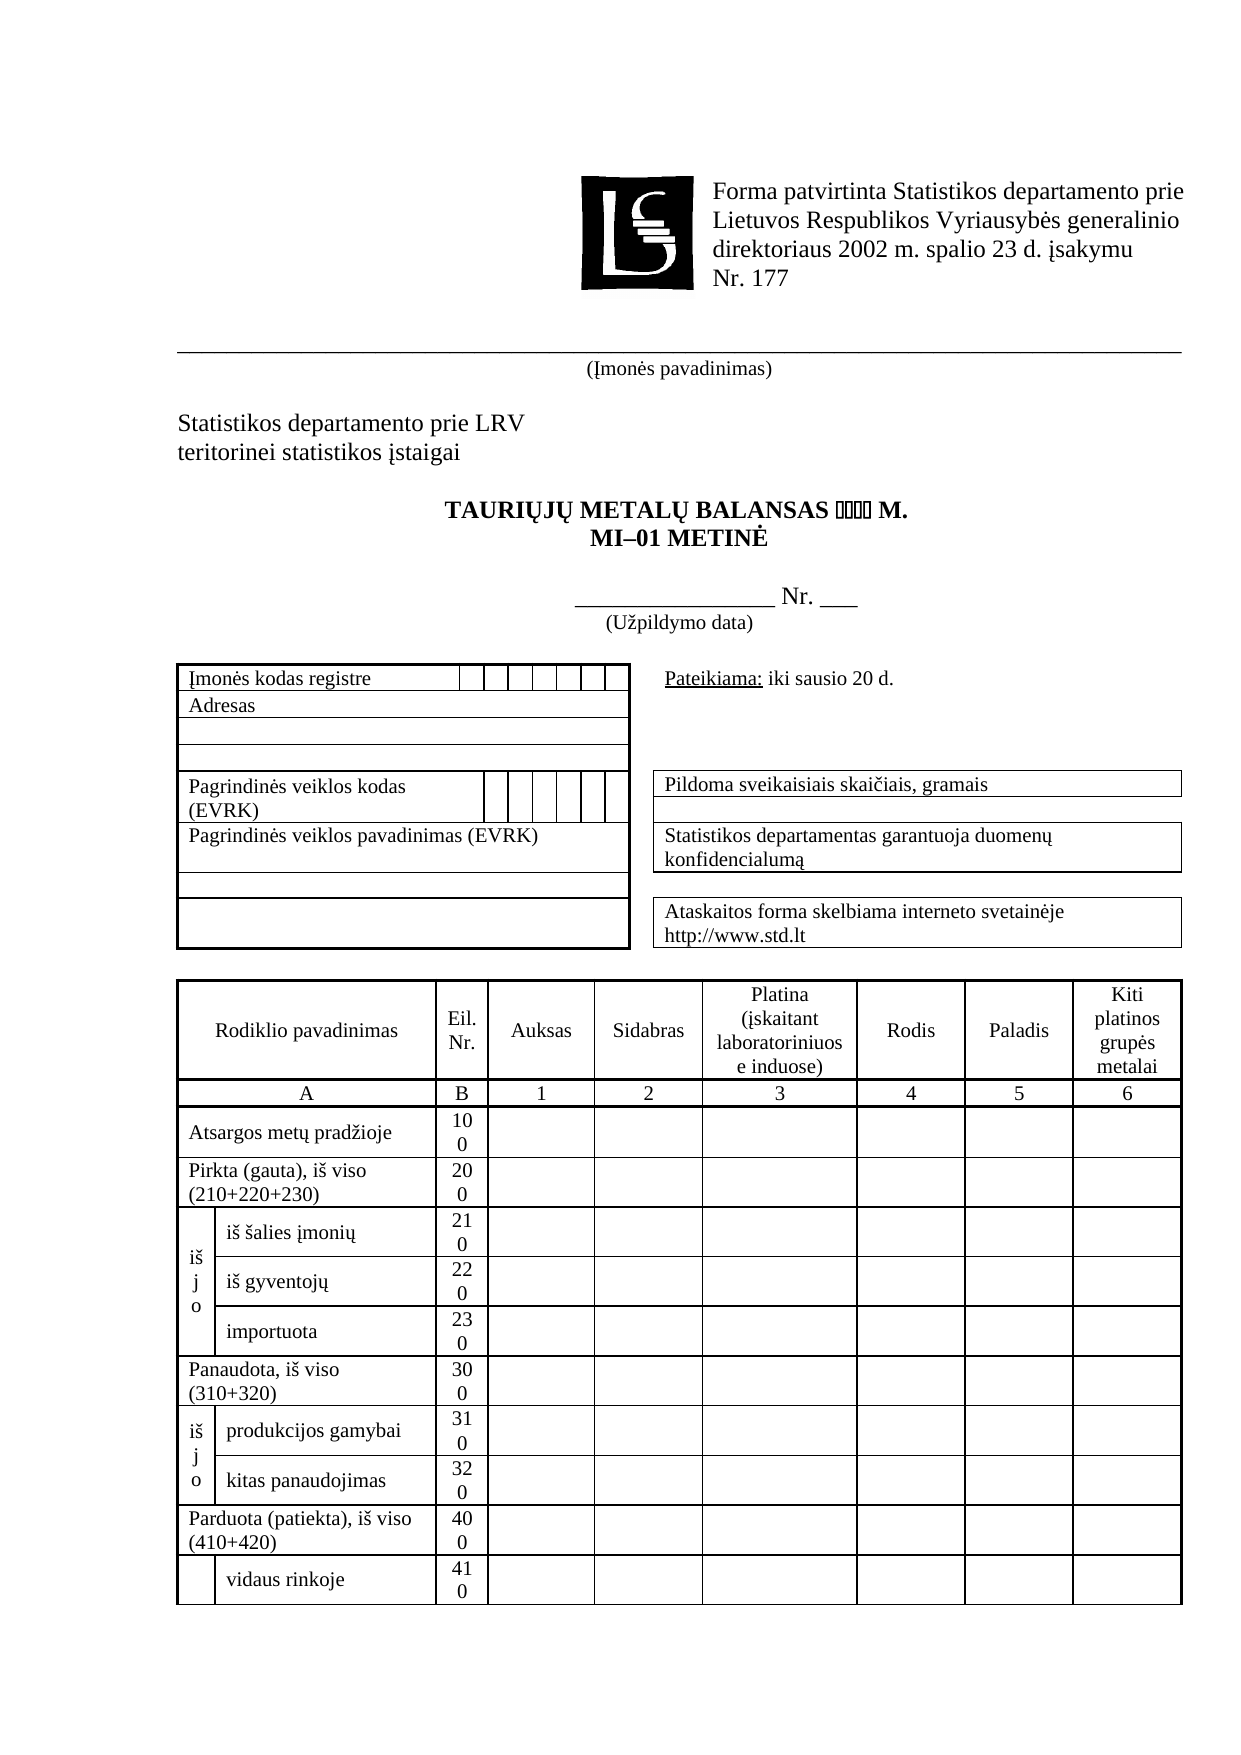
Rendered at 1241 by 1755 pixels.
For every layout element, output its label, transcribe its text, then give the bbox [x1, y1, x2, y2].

table_cell [1074, 1456, 1180, 1504]
table_cell [179, 745, 628, 770]
table_cell [595, 1456, 702, 1504]
table_cell [1074, 1406, 1180, 1454]
table_cell 210 [437, 1208, 487, 1256]
table_cell [533, 772, 556, 822]
table_cell 200 [437, 1158, 487, 1206]
table_cell [595, 1406, 702, 1454]
table_cell [489, 1357, 594, 1405]
table_cell Ataskaitos forma skelbiama interneto svetainėje http://www.std.lt [654, 898, 1181, 947]
text tauriųjų metalų balansas  m. [177, 495, 1181, 523]
table_cell [631, 717, 653, 743]
table_cell [653, 744, 1181, 770]
table_header [696, 176, 701, 298]
table_cell [557, 772, 580, 822]
table_cell [703, 1556, 856, 1603]
table_cell [631, 897, 653, 947]
table_cell 230 [437, 1307, 487, 1355]
table_cell [489, 1406, 594, 1454]
table_header Rodis [858, 982, 964, 1078]
table_cell 310 [437, 1406, 487, 1454]
table_cell Adresas [179, 691, 628, 717]
table_header [582, 666, 604, 690]
table_cell [966, 1506, 1072, 1554]
table_cell [489, 1257, 594, 1305]
table_cell [582, 772, 604, 822]
table_cell [595, 1307, 702, 1355]
table_cell [1074, 1357, 1180, 1405]
table_cell [858, 1357, 964, 1405]
table_cell [858, 1158, 964, 1206]
table_cell [858, 1556, 964, 1603]
table_cell [653, 873, 1181, 897]
table_cell [509, 772, 532, 822]
table_cell [1074, 1506, 1180, 1554]
table_cell [1074, 1158, 1180, 1206]
table_cell Pirkta (gauta), iš viso (210+220+230) [179, 1158, 435, 1206]
table_cell [489, 1506, 594, 1554]
table_cell [631, 770, 653, 822]
table_cell [485, 772, 507, 822]
table_cell iš jo [179, 1208, 214, 1355]
table_cell 1 [489, 1081, 594, 1105]
table_cell [595, 1257, 702, 1305]
table_cell [595, 1506, 702, 1554]
table_cell [606, 772, 628, 822]
table_cell [966, 1108, 1072, 1156]
table_cell 2 [595, 1081, 702, 1105]
table_cell [179, 718, 628, 743]
table_cell [179, 873, 628, 897]
table_header [533, 666, 556, 690]
table_cell [858, 1307, 964, 1355]
table_cell Pildoma sveikaisiais skaičiais, gramais [654, 771, 1181, 796]
text teritorinei statistikos įstaigai [177, 437, 1181, 466]
text Statistikos departamento prie LRV [177, 408, 1181, 437]
table_cell [703, 1406, 856, 1454]
table_cell Pagrindinės veiklos kodas (EVRK) [179, 772, 483, 822]
table_header [557, 666, 580, 690]
table_cell [179, 899, 628, 947]
table_cell [703, 1357, 856, 1405]
table_cell [858, 1406, 964, 1454]
table_cell [966, 1357, 1072, 1405]
table_cell [703, 1108, 856, 1156]
table_cell B [437, 1081, 487, 1105]
table_cell importuota [216, 1307, 435, 1355]
table_cell 410 [437, 1556, 487, 1603]
table_cell [858, 1506, 964, 1554]
table_cell [858, 1208, 964, 1256]
text mi–01 metinė [177, 523, 1181, 552]
text ________________ Nr. ___ [177, 581, 1181, 610]
table_cell 5 [966, 1081, 1072, 1105]
table_cell [653, 717, 1181, 743]
table_cell Atsargos metų pradžioje [179, 1108, 435, 1156]
table_cell [966, 1158, 1072, 1206]
table_cell Panaudota, iš viso (310+320) [179, 1357, 435, 1405]
table_cell [595, 1357, 702, 1405]
table_cell iš gyventojų [216, 1257, 435, 1305]
table_cell [654, 797, 1181, 822]
table_header [570, 176, 581, 298]
table_cell [966, 1208, 1072, 1256]
table_cell A [179, 1081, 435, 1105]
table_cell 3 [703, 1081, 856, 1105]
table_cell Parduota (patiekta), iš viso (410+420) [179, 1506, 435, 1554]
table_cell produkcijos gamybai [216, 1406, 435, 1454]
table_cell [858, 1108, 964, 1156]
table_cell [653, 690, 1181, 717]
table_header Rodiklio pavadinimas [179, 982, 435, 1078]
table_cell [489, 1108, 594, 1156]
table_cell [595, 1208, 702, 1256]
table_cell Pagrindinės veiklos pavadinimas (EVRK) [179, 823, 628, 871]
table_cell [703, 1208, 856, 1256]
table_cell [489, 1208, 594, 1256]
table_cell 4 [858, 1081, 964, 1105]
table_cell 100 [437, 1108, 487, 1156]
table_cell [703, 1456, 856, 1504]
table_cell [631, 822, 653, 871]
table_cell [703, 1307, 856, 1355]
table_header Auksas [489, 982, 594, 1078]
table_header Įmonės kodas registre [179, 666, 459, 690]
table_cell [966, 1257, 1072, 1305]
table_cell [858, 1257, 964, 1305]
table_cell [595, 1158, 702, 1206]
table_cell [1074, 1108, 1180, 1156]
table_header Forma patvirtinta Statistikos departamento prie Lietuvos Respublikos Vyriausybės generalinio direktoriaus 2002 m. spalio 23 d. įsakymu Nr. 177 [701, 176, 1204, 298]
table_cell iš šalies įmonių [216, 1208, 435, 1256]
table_cell [966, 1307, 1072, 1355]
table_cell Statistikos departamentas garantuoja duomenų konfidencialumą [654, 823, 1181, 871]
table_header Eil. Nr. [437, 982, 487, 1078]
table_cell [966, 1456, 1072, 1504]
table_cell [858, 1456, 964, 1504]
table_header [460, 666, 483, 690]
table_cell 320 [437, 1456, 487, 1504]
table_cell [1074, 1556, 1180, 1603]
table_header [606, 666, 628, 690]
table_cell [1074, 1208, 1180, 1256]
table_header Sidabras [595, 982, 702, 1078]
table_cell kitas panaudojimas [216, 1456, 435, 1504]
table_cell [1074, 1257, 1180, 1305]
table_cell [179, 1556, 214, 1603]
table_header Pateikiama: iki sausio 20 d. [653, 663, 1181, 690]
table_header Paladis [966, 982, 1072, 1078]
table_cell [631, 871, 653, 897]
table_cell [489, 1456, 594, 1504]
table_cell [703, 1158, 856, 1206]
table_cell [966, 1556, 1072, 1603]
table_header [485, 666, 507, 690]
table_cell [703, 1257, 856, 1305]
table_cell [595, 1108, 702, 1156]
text (Įmonės pavadinimas) [177, 356, 1181, 380]
table_cell [595, 1556, 702, 1603]
table_header [177, 176, 570, 298]
table_cell vidaus rinkoje [216, 1556, 435, 1603]
table_cell 220 [437, 1257, 487, 1305]
table_cell 6 [1074, 1081, 1180, 1105]
table_cell 400 [437, 1506, 487, 1554]
table_cell [703, 1506, 856, 1554]
table_cell [1074, 1307, 1180, 1355]
table_cell [489, 1158, 594, 1206]
text (Užpildymo data) [177, 610, 1181, 634]
table_cell 300 [437, 1357, 487, 1405]
table_cell iš jo [179, 1406, 214, 1504]
table_cell [631, 690, 653, 717]
table_cell [966, 1406, 1072, 1454]
table_header [509, 666, 532, 690]
table_header Platina (įskaitant laboratoriniuose induose) [703, 982, 856, 1078]
table_cell [631, 744, 653, 770]
table_cell [489, 1556, 594, 1603]
table_header Kiti platinos grupės metalai [1074, 982, 1180, 1078]
table_header [631, 663, 653, 690]
table_cell [489, 1307, 594, 1355]
